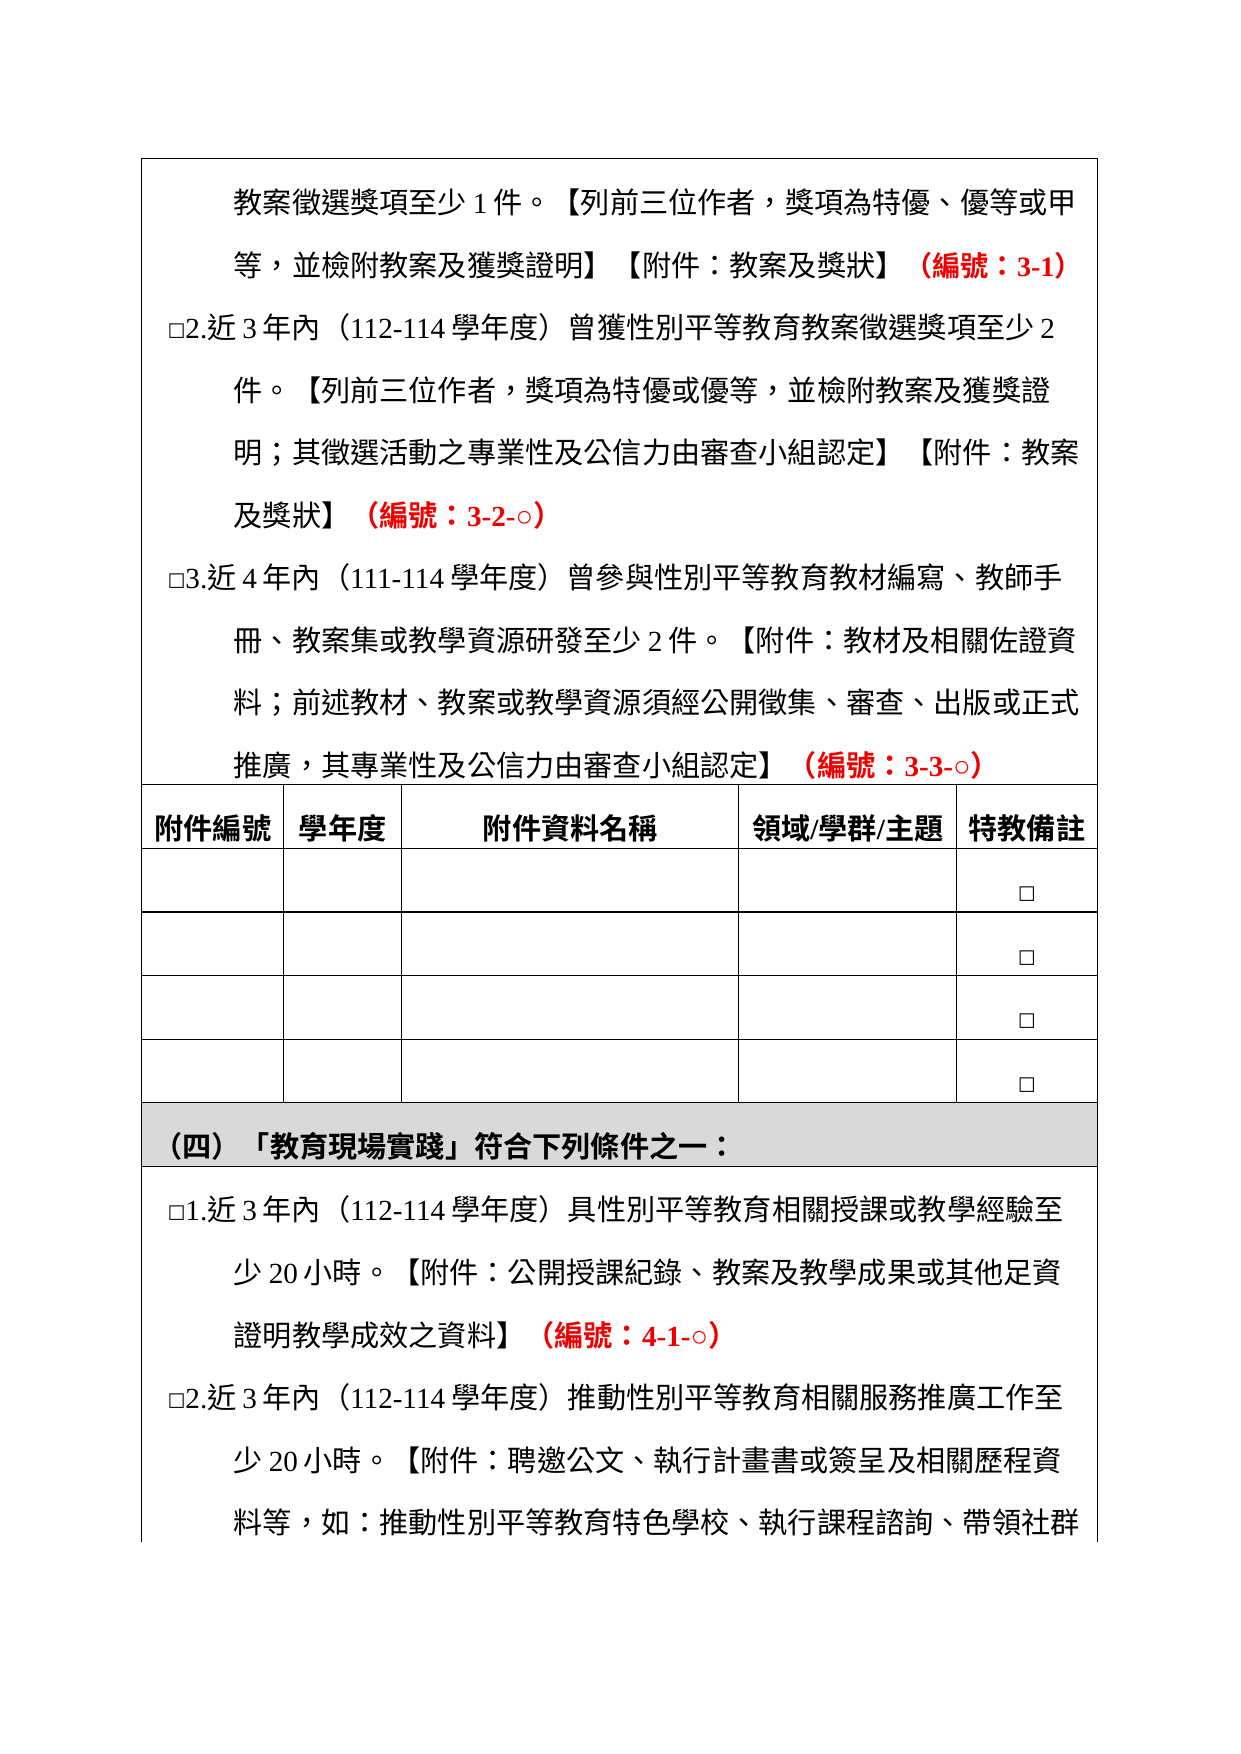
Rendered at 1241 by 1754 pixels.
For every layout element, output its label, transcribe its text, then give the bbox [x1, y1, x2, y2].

table_cell [402, 1040, 738, 1102]
table_cell 教案徵選獎項至少1件。【列前三位作者，獎項為特優、優等或甲等，並檢附教案及獲獎證明】【附件：教案及獎狀】（編號：3-1） [142, 159, 1097, 284]
table_cell ☐ [957, 849, 1097, 911]
table_cell [284, 913, 401, 975]
table_cell [284, 976, 401, 1038]
table_cell ☐1.近3年內（112-114學年度）具性別平等教育相關授課或教學經驗至少20小時。【附件：公開授課紀錄、教案及教學成果或其他足資證明教學成效之資料】（編號：4-1-○） [142, 1167, 1097, 1354]
table_cell [142, 913, 283, 975]
table_cell [402, 976, 738, 1038]
table_cell 附件編號 [142, 785, 283, 848]
table_cell [739, 913, 956, 975]
table_cell [142, 976, 283, 1038]
table_cell ☐ [957, 976, 1097, 1038]
table_cell [739, 1040, 956, 1102]
table_cell 特教備註 [957, 785, 1097, 848]
table_cell ☐2.近3年內（112-114學年度）推動性別平等教育相關服務推廣工作至少20小時。【附件：聘邀公文、執行計畫書或簽呈及相關歷程資料等，如：推動性別平等教育特色學校、執行課程諮詢、帶領社群 [142, 1354, 1097, 1542]
table_cell [402, 849, 738, 911]
table_cell 領域/學群/主題 [739, 785, 956, 848]
table_cell ☐ [957, 913, 1097, 975]
table_cell 學年度 [284, 785, 401, 848]
table_cell （四）「教育現場實踐」符合下列條件之一： [142, 1103, 1097, 1166]
table_cell [284, 1040, 401, 1102]
table_cell 附件資料名稱 [402, 785, 738, 848]
table_cell [142, 1040, 283, 1102]
table_cell [402, 913, 738, 975]
table_cell ☐2.近3年內（112-114學年度）曾獲性別平等教育教案徵選獎項至少2件。【列前三位作者，獎項為特優或優等，並檢附教案及獲獎證明；其徵選活動之專業性及公信力由審查小組認定】【附件：教案及獎狀】（編號：3-2-○） [142, 284, 1097, 534]
table_cell [739, 976, 956, 1038]
table_cell ☐ [957, 1040, 1097, 1102]
table_cell [142, 849, 283, 911]
table_cell ☐3.近4年內（111-114學年度）曾參與性別平等教育教材編寫、教師手冊、教案集或教學資源研發至少2件。【附件：教材及相關佐證資料；前述教材、教案或教學資源須經公開徵集、審查、出版或正式推廣，其專業性及公信力由審查小組認定】（編號：3-3-○） [142, 534, 1097, 784]
table_cell [739, 849, 956, 911]
table_cell [284, 849, 401, 911]
